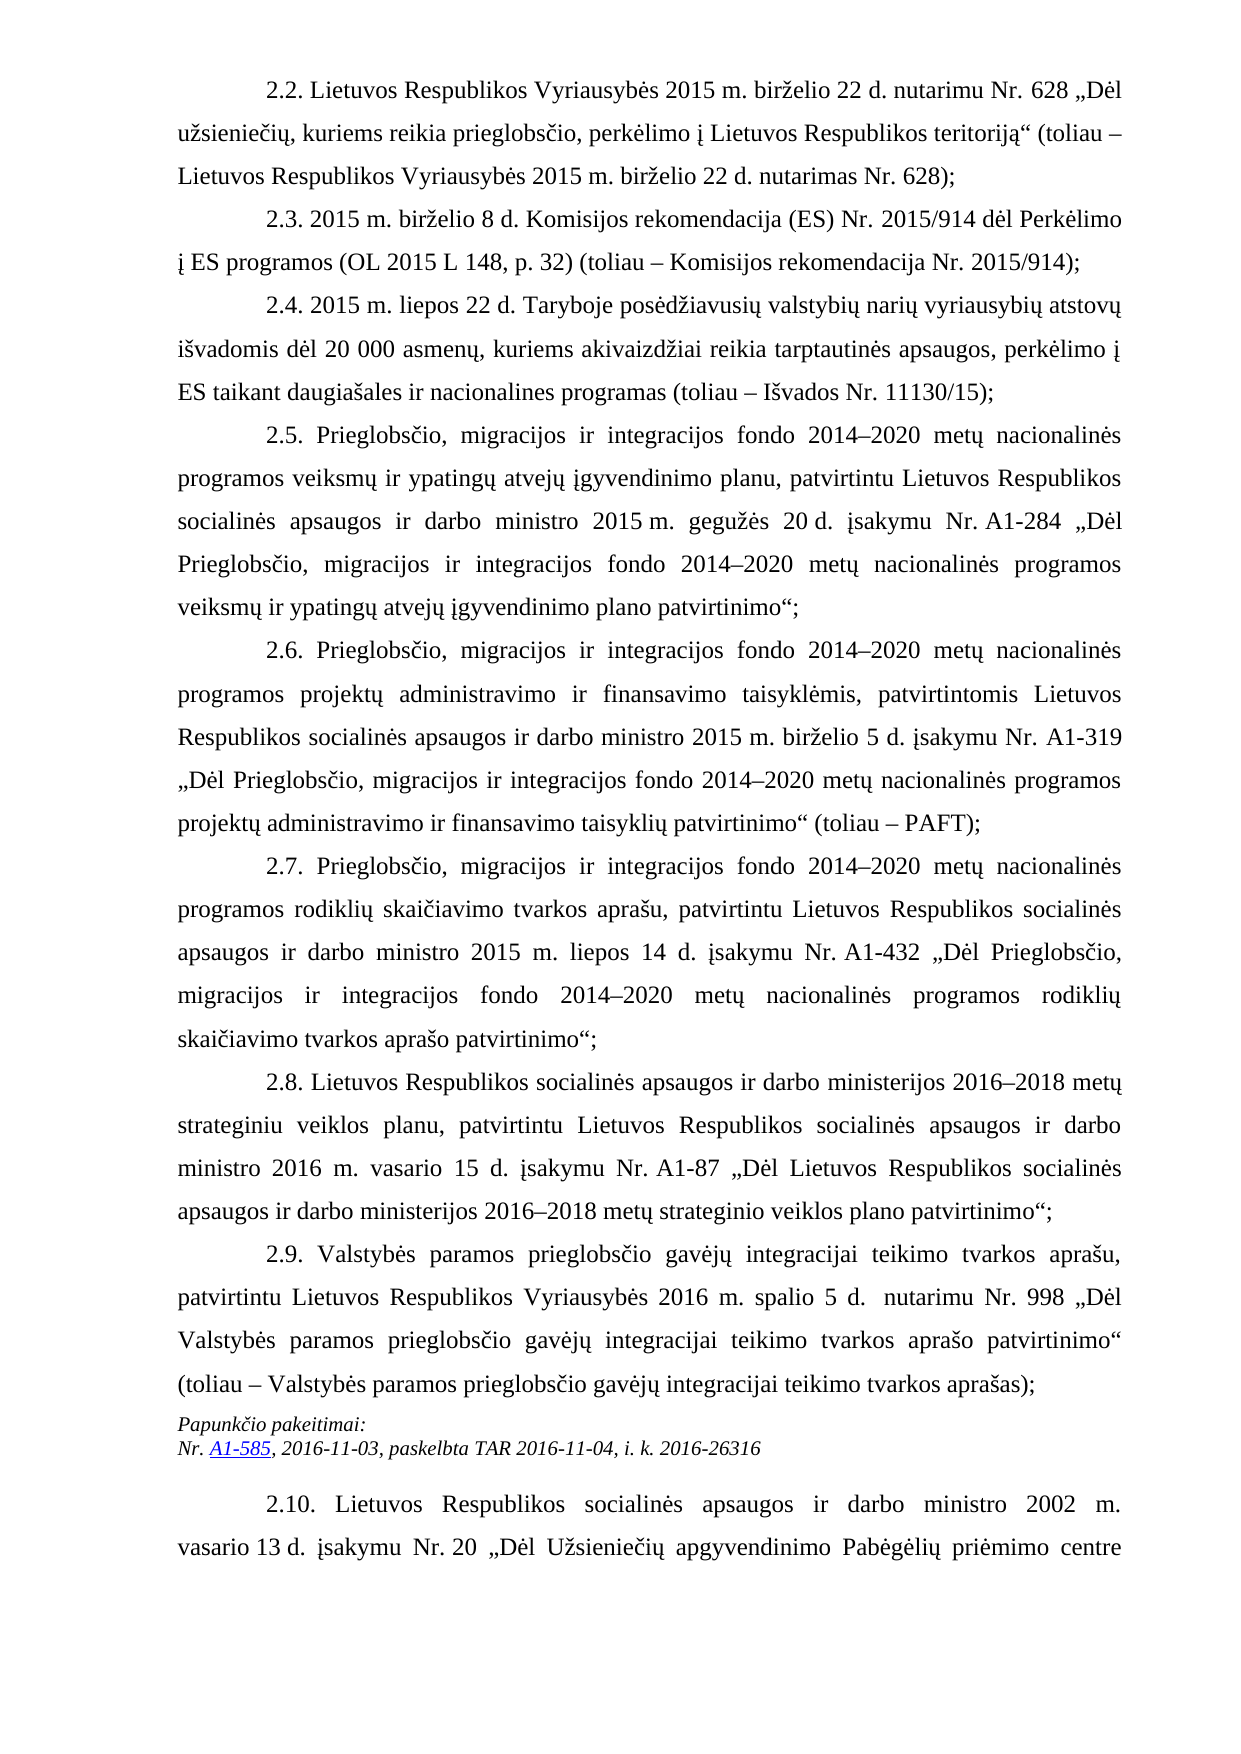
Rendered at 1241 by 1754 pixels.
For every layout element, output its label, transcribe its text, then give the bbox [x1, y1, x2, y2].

text 2.8. Lietuvos Respublikos socialinės apsaugos ir darbo ministerijos 2016–2018 metų strateginiu veiklos planu, patvirtintu Lietuvos Respublikos socialinės apsaugos ir darbo ministro 2016 m. vasario 15 d. įsakymu Nr. A1-87 „Dėl Lietuvos Respublikos socialinės apsaugos ir darbo ministerijos 2016–2018 metų strateginio veiklos plano patvirtinimo“; [177, 1067, 1122, 1225]
text 2.7. Prieglobsčio, migracijos ir integracijos fondo 2014–2020 metų nacionalinės programos rodiklių skaičiavimo tvarkos aprašu, patvirtintu Lietuvos Respublikos socialinės apsaugos ir darbo ministro 2015 m. liepos 14 d. įsakymu Nr. A1-432 „Dėl Prieglobsčio, migracijos ir integracijos fondo 2014–2020 metų nacionalinės programos rodiklių skaičiavimo tvarkos aprašo patvirtinimo“; [177, 851, 1122, 1052]
text 2.10. Lietuvos Respublikos socialinės apsaugos ir darbo ministro 2002 m. vasario 13 d. įsakymu Nr. 20 „Dėl Užsieniečių apgyvendinimo Pabėgėlių priėmimo centre [177, 1489, 1122, 1561]
text Nr. A1-585, 2016-11-03, paskelbta TAR 2016-11-04, i. k. 2016-26316 [177, 1436, 1122, 1460]
text 2.4. 2015 m. liepos 22 d. Taryboje posėdžiavusių valstybių narių vyriausybių atstovų išvadomis dėl 20 000 asmenų, kuriems akivaizdžiai reikia tarptautinės apsaugos, perkėlimo į ES taikant daugiašales ir nacionalines programas (toliau – Išvados Nr. 11130/15); [177, 291, 1122, 406]
text 2.2. Lietuvos Respublikos Vyriausybės 2015 m. birželio 22 d. nutarimu Nr. 628 „Dėl užsieniečių, kuriems reikia prieglobsčio, perkėlimo į Lietuvos Respublikos teritoriją“ (toliau – Lietuvos Respublikos Vyriausybės 2015 m. birželio 22 d. nutarimas Nr. 628); [177, 75, 1122, 190]
text 2.6. Prieglobsčio, migracijos ir integracijos fondo 2014–2020 metų nacionalinės programos projektų administravimo ir finansavimo taisyklėmis, patvirtintomis Lietuvos Respublikos socialinės apsaugos ir darbo ministro 2015 m. birželio 5 d. įsakymu Nr. A1-319 „Dėl Prieglobsčio, migracijos ir integracijos fondo 2014–2020 metų nacionalinės programos projektų administravimo ir finansavimo taisyklių patvirtinimo“ (toliau – PAFT); [177, 636, 1122, 837]
text 2.5. Prieglobsčio, migracijos ir integracijos fondo 2014–2020 metų nacionalinės programos veiksmų ir ypatingų atvejų įgyvendinimo planu, patvirtintu Lietuvos Respublikos socialinės apsaugos ir darbo ministro 2015 m. gegužės 20 d. įsakymu Nr. A1-284 „Dėl Prieglobsčio, migracijos ir integracijos fondo 2014–2020 metų nacionalinės programos veiksmų ir ypatingų atvejų įgyvendinimo plano patvirtinimo“; [177, 420, 1122, 621]
text Papunkčio pakeitimai: [177, 1412, 1122, 1436]
text 2.9. Valstybės paramos prieglobsčio gavėjų integracijai teikimo tvarkos aprašu, patvirtintu Lietuvos Respublikos Vyriausybės 2016 m. spalio 5 d. nutarimu Nr. 998 „Dėl Valstybės paramos prieglobsčio gavėjų integracijai teikimo tvarkos aprašo patvirtinimo“ (toliau – Valstybės paramos prieglobsčio gavėjų integracijai teikimo tvarkos aprašas); [177, 1239, 1122, 1397]
text 2.3. 2015 m. birželio 8 d. Komisijos rekomendacija (ES) Nr. 2015/914 dėl Perkėlimo į ES programos (OL 2015 L 148, p. 32) (toliau – Komisijos rekomendacija Nr. 2015/914); [177, 204, 1122, 276]
